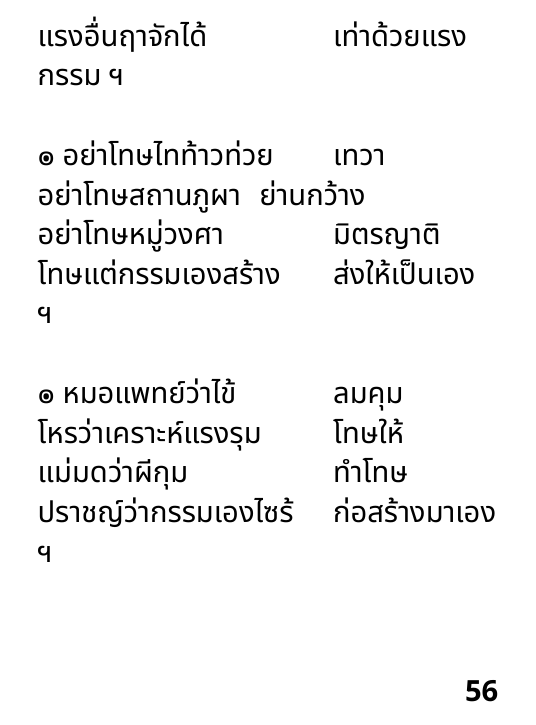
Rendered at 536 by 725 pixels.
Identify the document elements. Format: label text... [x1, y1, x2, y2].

text โทษแต่กรรมเองสร้าง ส่งให้เป็นเอง ฯ [37, 253, 498, 332]
text ปราชญ์ว่ากรรมเองไซร้ ก่อสร้างมาเอง ฯ [37, 491, 498, 571]
text ๏ อย่าโทษไทท้าวท่วย เทวา [37, 134, 498, 174]
text โหรว่าเคราะห์แรงรุม โทษให้ [37, 412, 498, 452]
text ๏ หมอแพทย์ว่าไข้ ลมคุม [37, 372, 498, 412]
text แรงอื่นฤาจักได้ เท่าด้วยแรงกรรม ฯ [37, 15, 498, 94]
text แม่มดว่าผีกุม ทำโทษ [37, 452, 498, 491]
text อย่าโทษหมู่วงศา มิตรญาติ [37, 213, 498, 253]
text อย่าโทษสถานภูผา ย่านกว้าง [37, 174, 498, 213]
